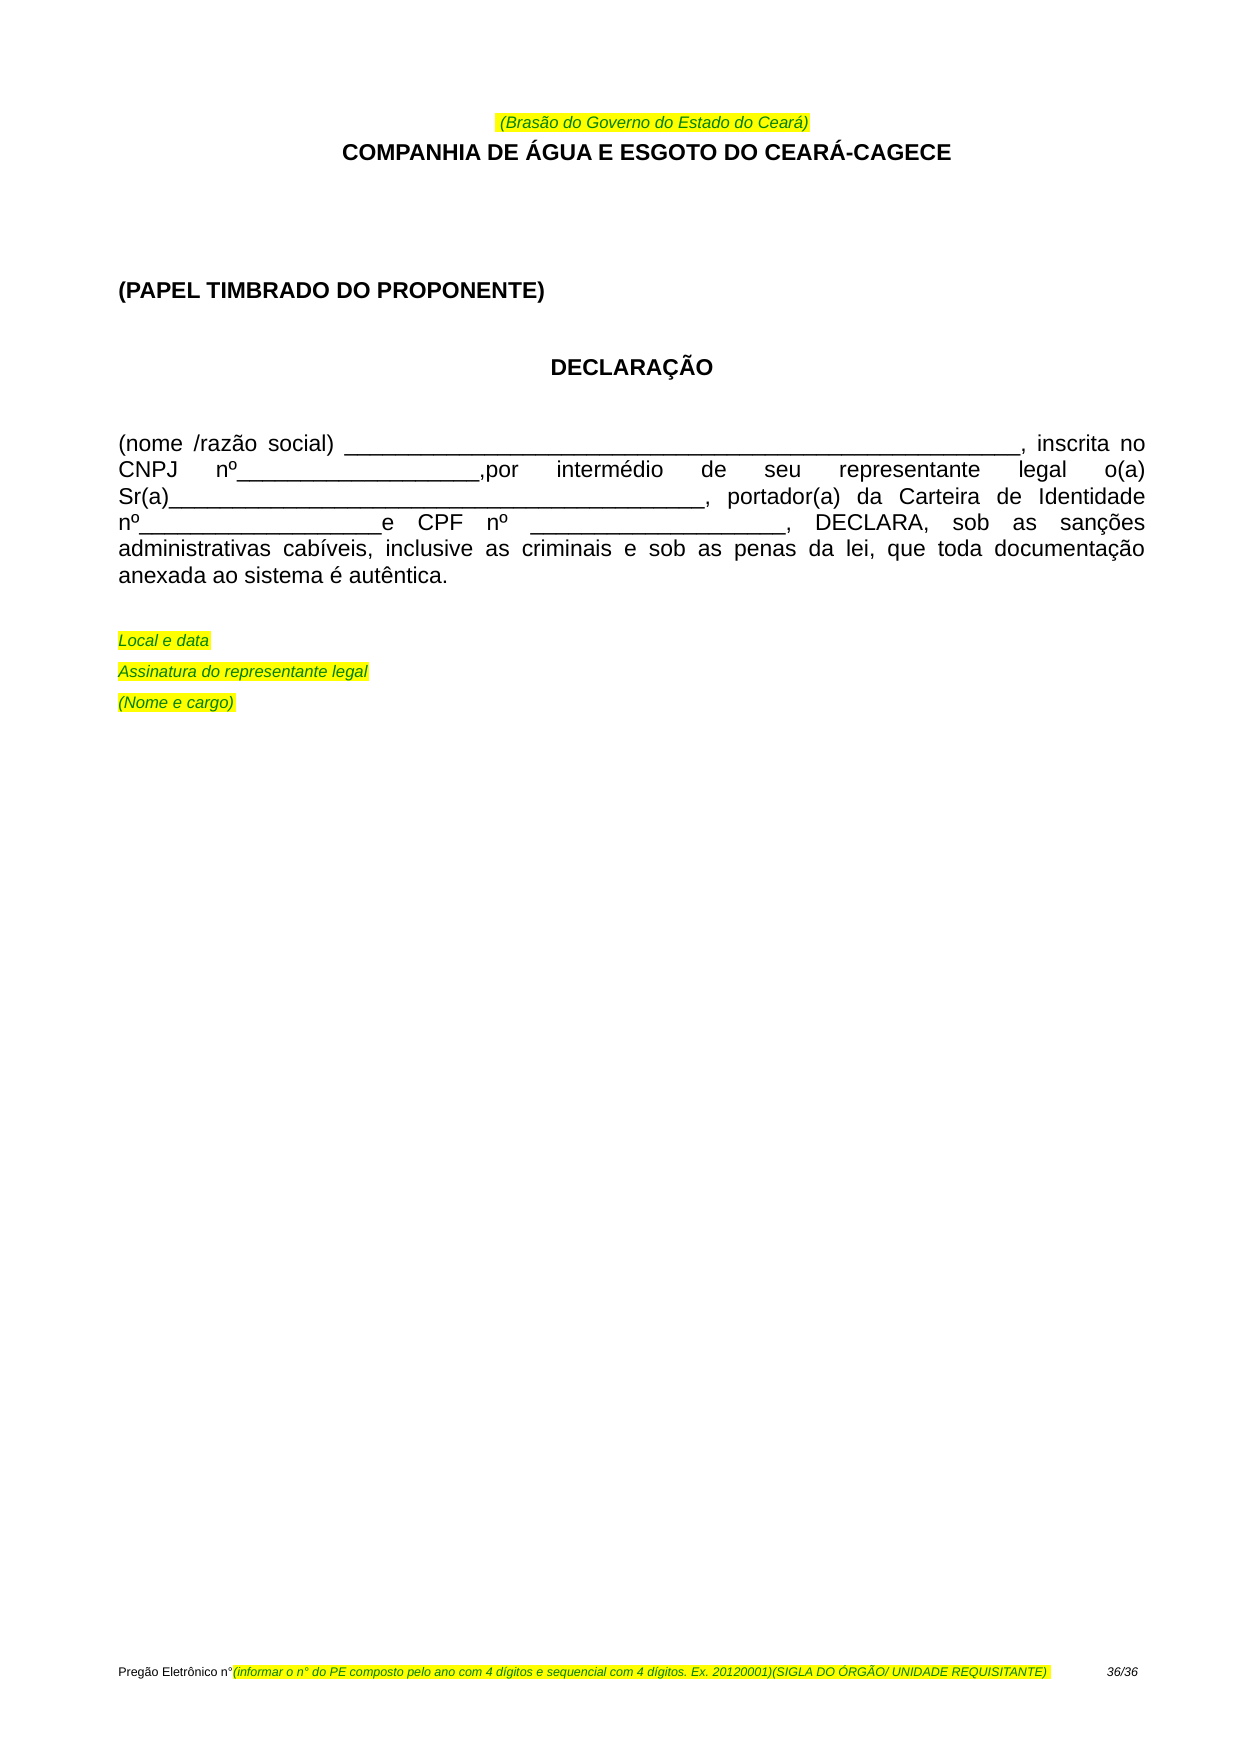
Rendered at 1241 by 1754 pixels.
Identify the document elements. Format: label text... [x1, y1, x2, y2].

text DECLARAÇÃO [118, 353, 1146, 380]
text Local e data [118, 631, 1146, 650]
text (PAPEL TIMBRADO DO PROPONENTE) [118, 277, 1146, 303]
text Assinatura do representante legal [118, 662, 1146, 681]
text (nome /razão social) _____________________________________________________, inscrita no CNPJ nº___________________,por intermédio de seu representante legal o(a) Sr(a)__________________________________________, portador(a) da Carteira de Identidade nº___________________e CPF nº ____________________, DECLARA, sob as sanções administrativas cabíveis, inclusive as criminais e sob as penas da lei, que toda documentação anexada ao sistema é autêntica. [118, 430, 1146, 588]
text (Nome e cargo) [118, 693, 1146, 712]
